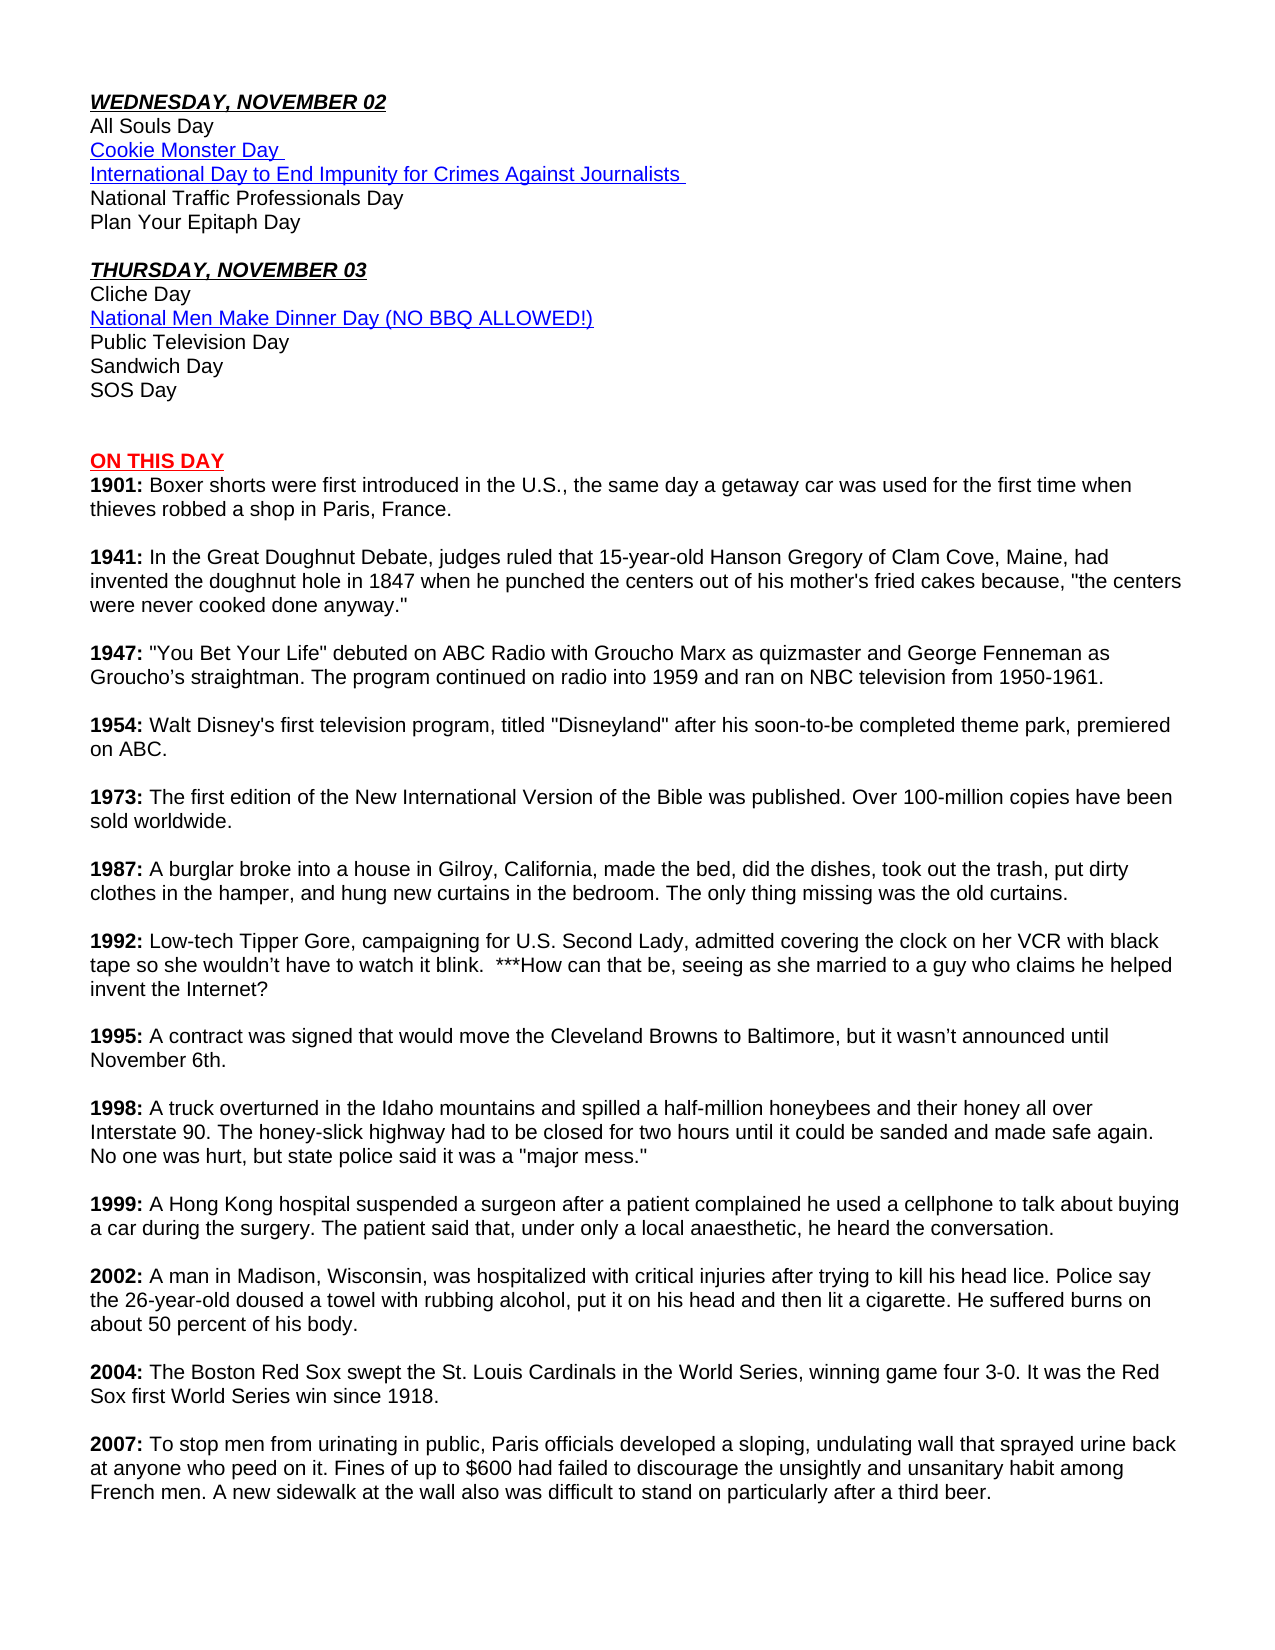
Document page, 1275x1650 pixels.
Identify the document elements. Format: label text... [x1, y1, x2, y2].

text All Souls Day [90, 114, 1185, 138]
text 1992: Low-tech Tipper Gore, campaigning for U.S. Second Lady, admitted covering the clock on her VCR with black tape so she wouldn’t have to watch it blink. ***How can that be, seeing as she married to a guy who claims he helped invent the Internet? [90, 928, 1185, 1000]
text 1973: The first edition of the New International Version of the Bible was published. Over 100-million copies have been sold worldwide. [90, 785, 1185, 833]
text 1998: A truck overturned in the Idaho mountains and spilled a half-million honeybees and their honey all over Interstate 90. The honey-slick highway had to be closed for two hours until it could be sanded and made safe again. No one was hurt, but state police said it was a "major mess." [90, 1096, 1185, 1168]
text 1987: A burglar broke into a house in Gilroy, California, made the bed, did the dishes, took out the trash, put dirty clothes in the hamper, and hung new curtains in the bedroom. The only thing missing was the old curtains. [90, 857, 1185, 904]
text National Men Make Dinner Day (NO BBQ ALLOWED!) [90, 306, 1185, 329]
text International Day to End Impunity for Crimes Against Journalists [90, 162, 1185, 186]
text 2002: A man in Madison, Wisconsin, was hospitalized with critical injuries after trying to kill his head lice. Police say the 26-year-old doused a towel with rubbing alcohol, put it on his head and then lit a cigarette. He suffered burns on about 50 percent of his body. [90, 1264, 1185, 1336]
text WEDNESDAY, NOVEMBER 02 [90, 90, 1185, 114]
text Sandwich Day [90, 353, 1185, 377]
text THURSDAY, NOVEMBER 03 [90, 258, 1185, 282]
text 1941: In the Great Doughnut Debate, judges ruled that 15-year-old Hanson Gregory of Clam Cove, Maine, had invented the doughnut hole in 1847 when he punched the centers out of his mother's fried cakes because, "the centers were never cooked done anyway." [90, 545, 1185, 617]
text 1947: "You Bet Your Life" debuted on ABC Radio with Groucho Marx as quizmaster and George Fenneman as Groucho’s straightman. The program continued on radio into 1959 and ran on NBC television from 1950-1961. [90, 641, 1185, 689]
text National Traffic Professionals Day [90, 186, 1185, 210]
text Cookie Monster Day [90, 138, 1185, 162]
text 1901: Boxer shorts were first introduced in the U.S., the same day a getaway car was used for the first time when thieves robbed a shop in Paris, France. [90, 473, 1185, 521]
text ON THIS DAY [90, 449, 1185, 473]
text 1995: A contract was signed that would move the Cleveland Browns to Baltimore, but it wasn’t announced until November 6th. [90, 1024, 1185, 1072]
text 1999: A Hong Kong hospital suspended a surgeon after a patient complained he used a cellphone to talk about buying a car during the surgery. The patient said that, under only a local anaesthetic, he heard the conversation. [90, 1192, 1185, 1240]
text Cliche Day [90, 282, 1185, 306]
text Public Television Day [90, 329, 1185, 353]
text 2007: To stop men from urinating in public, Paris officials developed a sloping, undulating wall that sprayed urine back at anyone who peed on it. Fines of up to $600 had failed to discourage the unsightly and unsanitary habit among French men. A new sidewalk at the wall also was difficult to stand on particularly after a third beer. [90, 1432, 1185, 1503]
text Plan Your Epitaph Day [90, 210, 1185, 234]
text SOS Day [90, 377, 1185, 401]
text 2004: The Boston Red Sox swept the St. Louis Cardinals in the World Series, winning game four 3-0. It was the Red Sox first World Series win since 1918. [90, 1360, 1185, 1408]
text 1954: Walt Disney's first television program, titled "Disneyland" after his soon-to-be completed theme park, premiered on ABC. [90, 713, 1185, 761]
